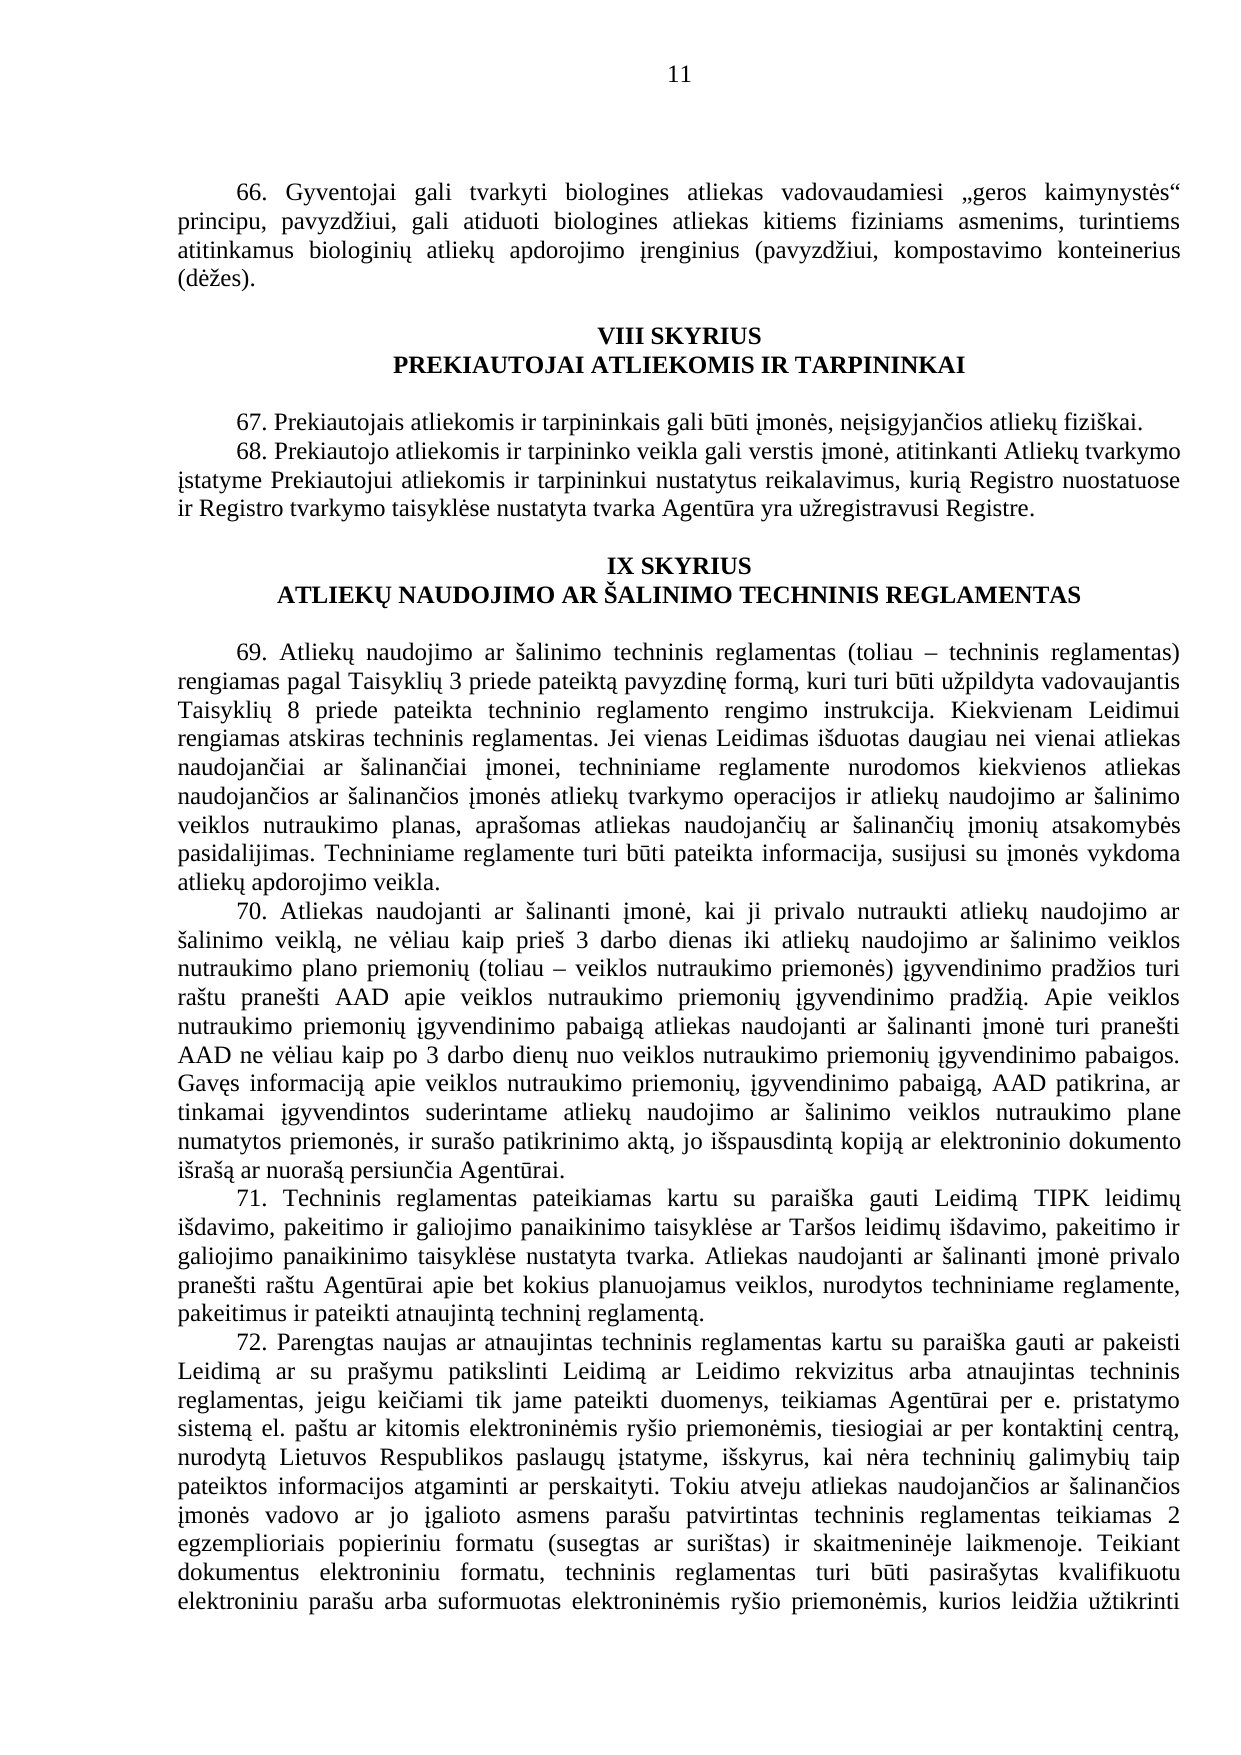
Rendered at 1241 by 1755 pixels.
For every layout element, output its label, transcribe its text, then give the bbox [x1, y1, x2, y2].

text IX SKYRIUS [177, 551, 1181, 580]
text 70. Atliekas naudojanti ar šalinanti įmonė, kai ji privalo nutraukti atliekų naudojimo ar šalinimo veiklą, ne vėliau kaip prieš 3 darbo dienas iki atliekų naudojimo ar šalinimo veiklos nutraukimo plano priemonių (toliau – veiklos nutraukimo priemonės) įgyvendinimo pradžios turi raštu pranešti AAD apie veiklos nutraukimo priemonių įgyvendinimo pradžią. Apie veiklos nutraukimo priemonių įgyvendinimo pabaigą atliekas naudojanti ar šalinanti įmonė turi pranešti AAD ne vėliau kaip po 3 darbo dienų nuo veiklos nutraukimo priemonių įgyvendinimo pabaigos. Gavęs informaciją apie veiklos nutraukimo priemonių, įgyvendinimo pabaigą, AAD patikrina, ar tinkamai įgyvendintos suderintame atliekų naudojimo ar šalinimo veiklos nutraukimo plane numatytos priemonės, ir surašo patikrinimo aktą, jo išspausdintą kopiją ar elektroninio dokumento išrašą ar nuorašą persiunčia Agentūrai. [177, 896, 1181, 1183]
text PREKIAUTOJAI ATLIEKOMIS IR TARPININKAI [177, 350, 1181, 378]
text ATLIEKŲ NAUDOJIMO AR ŠALINIMO TECHNINIS REGLAMENTAS [177, 580, 1181, 608]
text 71. Techninis reglamentas pateikiamas kartu su paraiška gauti Leidimą TIPK leidimų išdavimo, pakeitimo ir galiojimo panaikinimo taisyklėse ar Taršos leidimų išdavimo, pakeitimo ir galiojimo panaikinimo taisyklėse nustatyta tvarka. Atliekas naudojanti ar šalinanti įmonė privalo pranešti raštu Agentūrai apie bet kokius planuojamus veiklos, nurodytos techniniame reglamente, pakeitimus ir pateikti atnaujintą techninį reglamentą. [177, 1183, 1181, 1327]
text 68. Prekiautojo atliekomis ir tarpininko veikla gali verstis įmonė, atitinkanti Atliekų tvarkymo įstatyme Prekiautojui atliekomis ir tarpininkui nustatytus reikalavimus, kurią Registro nuostatuose ir Registro tvarkymo taisyklėse nustatyta tvarka Agentūra yra užregistravusi Registre. [177, 436, 1181, 522]
text 66. Gyventojai gali tvarkyti biologines atliekas vadovaudamiesi „geros kaimynystės“ principu, pavyzdžiui, gali atiduoti biologines atliekas kitiems fiziniams asmenims, turintiems atitinkamus biologinių atliekų apdorojimo įrenginius (pavyzdžiui, kompostavimo konteinerius (dėžes). [177, 177, 1181, 292]
text VIII SKYRIUS [177, 321, 1181, 350]
text 72. Parengtas naujas ar atnaujintas techninis reglamentas kartu su paraiška gauti ar pakeisti Leidimą ar su prašymu patikslinti Leidimą ar Leidimo rekvizitus arba atnaujintas techninis reglamentas, jeigu keičiami tik jame pateikti duomenys, teikiamas Agentūrai per e. pristatymo sistemą el. paštu ar kitomis elektroninėmis ryšio priemonėmis, tiesiogiai ar per kontaktinį centrą, nurodytą Lietuvos Respublikos paslaugų įstatyme, išskyrus, kai nėra techninių galimybių taip pateiktos informacijos atgaminti ar perskaityti. Tokiu atveju atliekas naudojančios ar šalinančios įmonės vadovo ar jo įgalioto asmens parašu patvirtintas techninis reglamentas teikiamas 2 egzemplioriais popieriniu formatu (susegtas ar surištas) ir skaitmeninėje laikmenoje. Teikiant dokumentus elektroniniu formatu, techninis reglamentas turi būti pasirašytas kvalifikuotu elektroniniu parašu arba suformuotas elektroninėmis ryšio priemonėmis, kurios leidžia užtikrinti [177, 1327, 1181, 1615]
text 69. Atliekų naudojimo ar šalinimo techninis reglamentas (toliau – techninis reglamentas) rengiamas pagal Taisyklių 3 priede pateiktą pavyzdinę formą, kuri turi būti užpildyta vadovaujantis Taisyklių 8 priede pateikta techninio reglamento rengimo instrukcija. Kiekvienam Leidimui rengiamas atskiras techninis reglamentas. Jei vienas Leidimas išduotas daugiau nei vienai atliekas naudojančiai ar šalinančiai įmonei, techniniame reglamente nurodomos kiekvienos atliekas naudojančios ar šalinančios įmonės atliekų tvarkymo operacijos ir atliekų naudojimo ar šalinimo veiklos nutraukimo planas, aprašomas atliekas naudojančių ar šalinančių įmonių atsakomybės pasidalijimas. Techniniame reglamente turi būti pateikta informacija, susijusi su įmonės vykdoma atliekų apdorojimo veikla. [177, 637, 1181, 896]
text 67. Prekiautojais atliekomis ir tarpininkais gali būti įmonės, neįsigyjančios atliekų fiziškai. [177, 407, 1181, 436]
